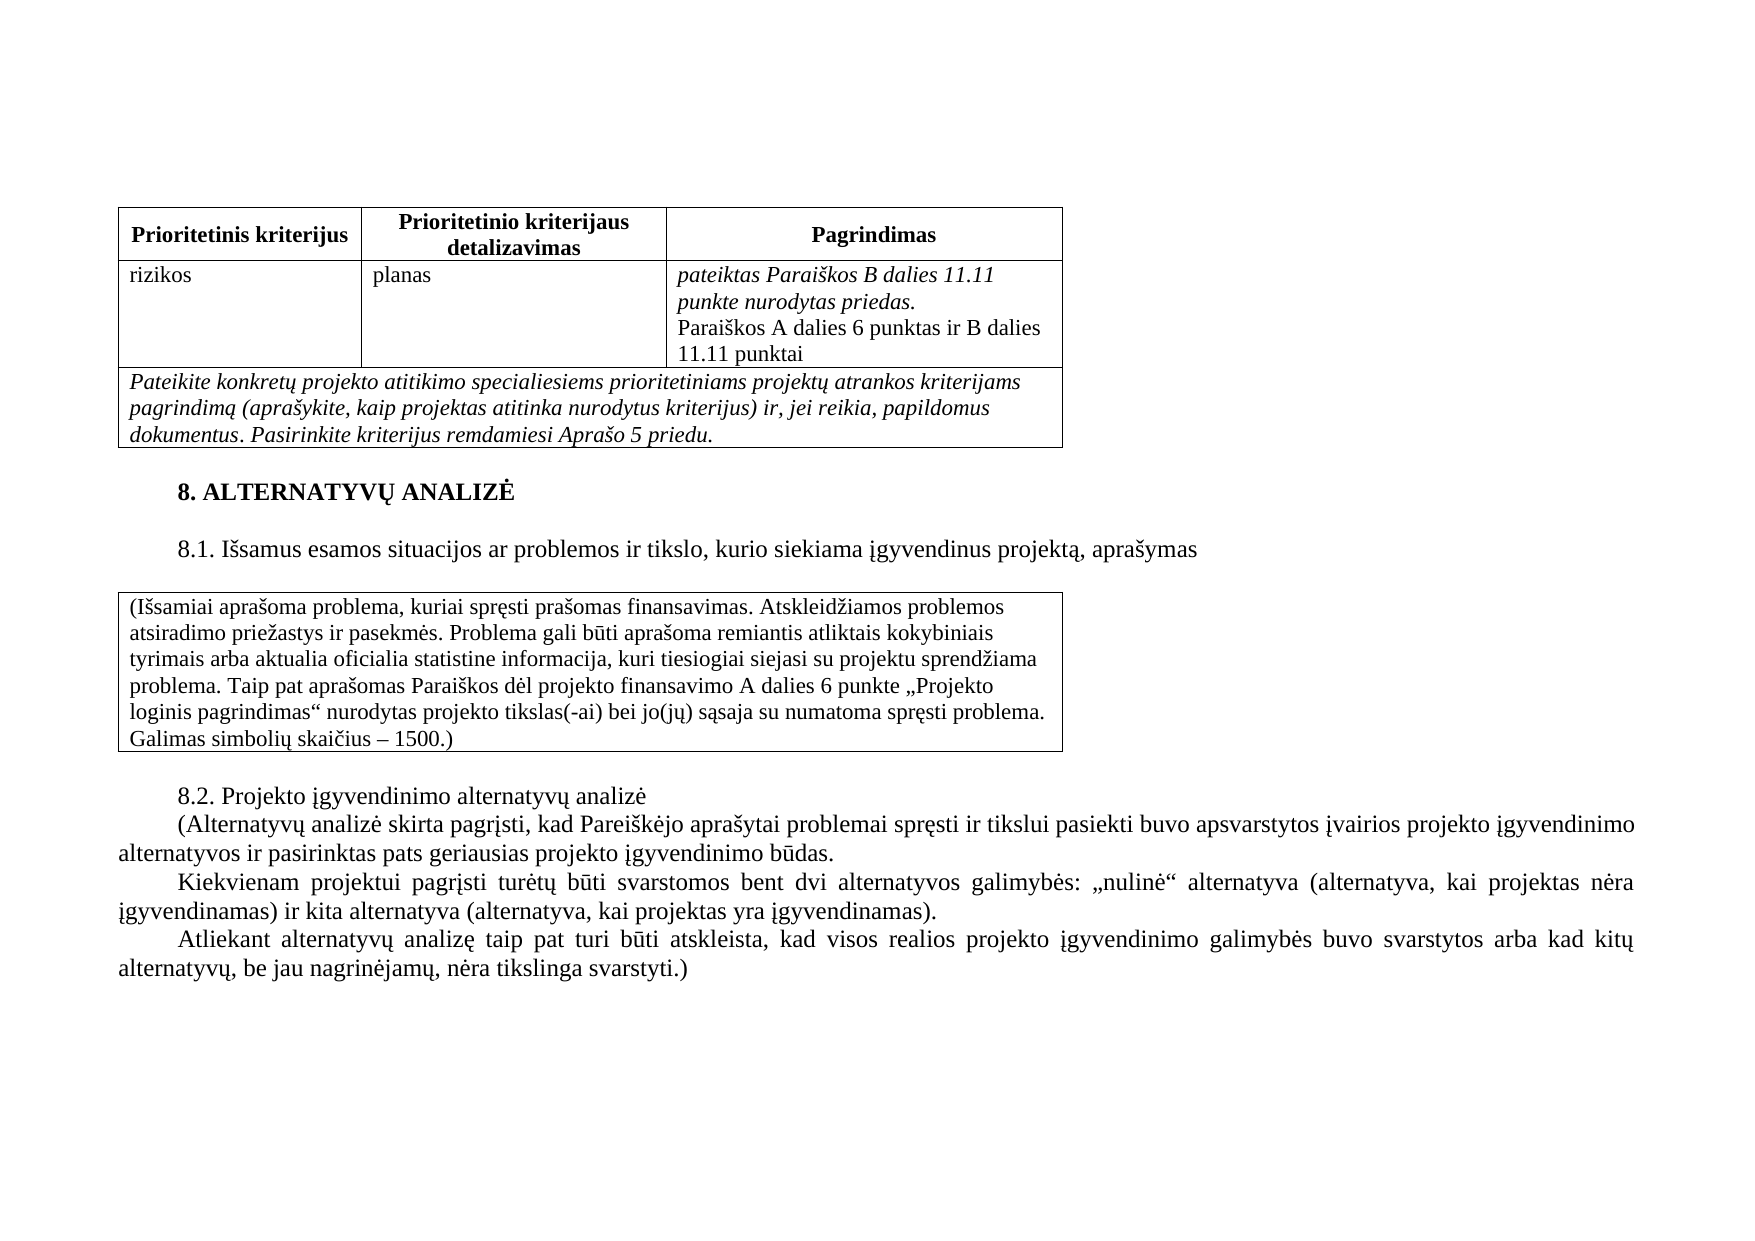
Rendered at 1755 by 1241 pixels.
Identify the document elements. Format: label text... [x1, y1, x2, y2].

table_cell pateiktas Paraiškos B dalies 11.11 punkte nurodytas priedas. Paraiškos A dalies 6 punktas ir B dalies 11.11 punktai [667, 261, 1062, 367]
text 8.2. Projekto įgyvendinimo alternatyvų analizė [118, 781, 1636, 809]
table_header Pagrindimas [667, 208, 1062, 260]
table_cell planas [362, 261, 666, 367]
text Atliekant alternatyvų analizę taip pat turi būti atskleista, kad visos realios projekto įgyvendinimo galimybės buvo svarstytos arba kad kitų alternatyvų, be jau nagrinėjamų, nėra tikslinga svarstyti.) [118, 924, 1636, 982]
table_header (Išsamiai aprašoma problema, kuriai spręsti prašomas finansavimas. Atskleidžiamos problemos atsiradimo priežastys ir pasekmės. Problema gali būti aprašoma remiantis atliktais kokybiniais tyrimais arba aktualia oficialia statistine informacija, kuri tiesiogiai siejasi su projektu sprendžiama problema. Taip pat aprašomas Paraiškos dėl projekto finansavimo A dalies 6 punkte „Projekto loginis pagrindimas“ nurodytas projekto tikslas(-ai) bei jo(jų) sąsaja su numatoma spręsti problema. Galimas simbolių skaičius – 1500.) [119, 593, 1062, 751]
table_header Prioritetinio kriterijaus detalizavimas [362, 208, 666, 260]
text (Alternatyvų analizė skirta pagrįsti, kad Pareiškėjo aprašytai problemai spręsti ir tikslui pasiekti buvo apsvarstytos įvairios projekto įgyvendinimo alternatyvos ir pasirinktas pats geriausias projekto įgyvendinimo būdas. [118, 809, 1636, 867]
text Kiekvienam projektui pagrįsti turėtų būti svarstomos bent dvi alternatyvos galimybės: „nulinė“ alternatyva (alternatyva, kai projektas nėra įgyvendinamas) ir kita alternatyva (alternatyva, kai projektas yra įgyvendinamas). [118, 867, 1636, 924]
text 8.1. Išsamus esamos situacijos ar problemos ir tikslo, kurio siekiama įgyvendinus projektą, aprašymas [118, 534, 1636, 563]
table_cell rizikos [119, 261, 361, 367]
text 8. ALTERNATYVŲ ANALIZĖ [118, 477, 1636, 506]
table_header Prioritetinis kriterijus [119, 208, 361, 260]
table_cell Pateikite konkretų projekto atitikimo specialiesiems prioritetiniams projektų atrankos kriterijams pagrindimą (aprašykite, kaip projektas atitinka nurodytus kriterijus) ir, jei reikia, papildomus dokumentus. Pasirinkite kriterijus remdamiesi Aprašo 5 priedu. [119, 368, 1062, 447]
